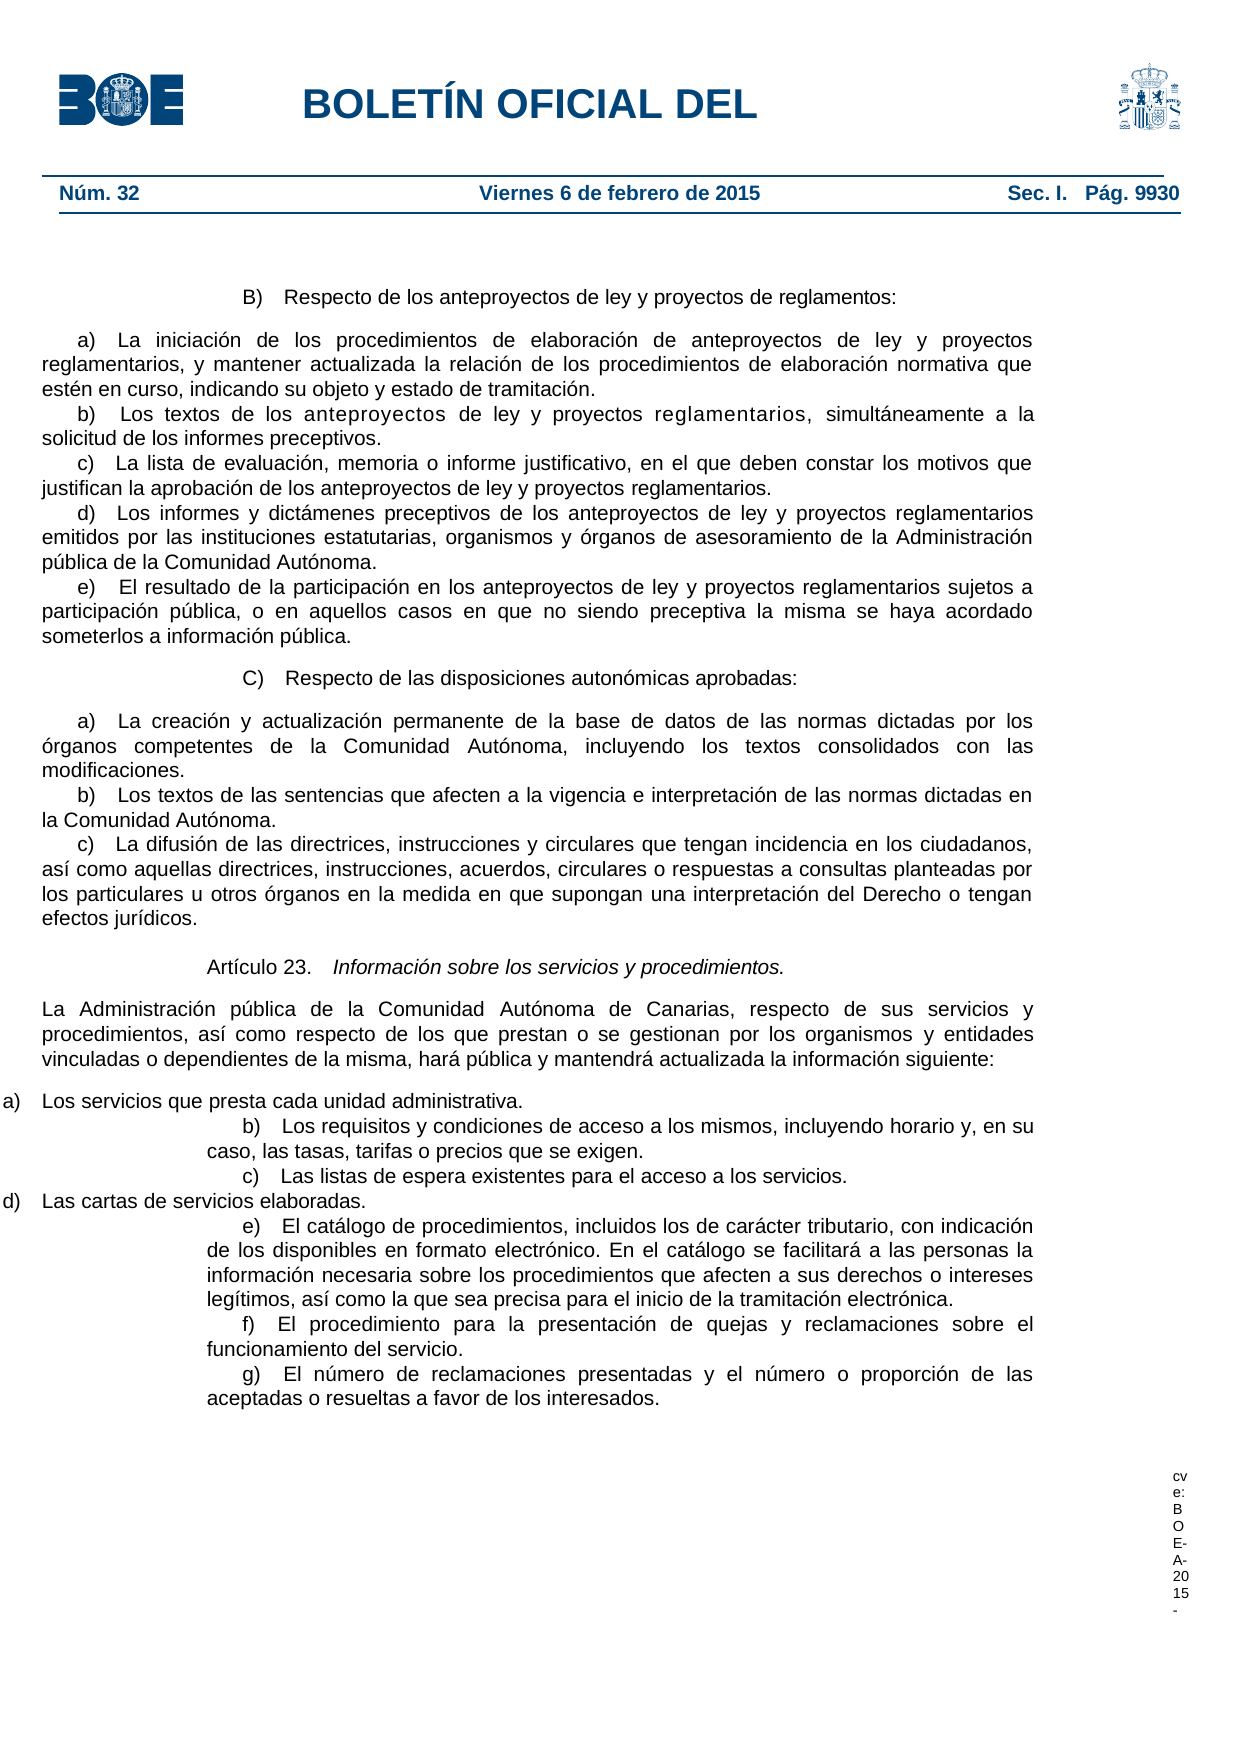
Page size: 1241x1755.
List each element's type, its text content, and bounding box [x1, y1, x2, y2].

list Los servicios que presta cada unidad administrativa. [2, 1089, 1199, 1113]
list Los informes y dictámenes preceptivos de los anteproyectos de ley y proyectos reglamentarios emitidos por las instituciones estatutarias, organismos y órganos de asesoramiento de la Administración pública de la Comunidad Autónoma. [42, 500, 1034, 573]
list La difusión de las directrices, instrucciones y circulares que tengan incidencia en los ciudadanos, así como aquellas directrices, instrucciones, acuerdos, circulares o respuestas a consultas planteadas por los particulares u otros órganos en la medida en que supongan una interpretación del Derecho o tengan efectos jurídicos. [42, 832, 1034, 930]
subtitle Núm. 32 Viernes 6 de febrero de 2015 Sec. I. Pág. 9930 [59, 180, 1199, 204]
list La creación y actualización permanente de la base de datos de las normas dictadas por los órganos competentes de la Comunidad Autónoma, incluyendo los textos consolidados con las modificaciones. [42, 709, 1034, 782]
text La Administración pública de la Comunidad Autónoma de Canarias, respecto de sus servicios y procedimientos, así como respecto de los que prestan o se gestionan por los organismos y entidades vinculadas o dependientes de la misma, hará pública y mantendrá actualizada la información siguiente: [42, 997, 1034, 1070]
list cve: BOE-A-2015-1114 [1173, 1467, 1191, 1618]
list Los requisitos y condiciones de acceso a los mismos, incluyendo horario y, en su caso, las tasas, tarifas o precios que se exigen. [207, 1114, 1034, 1163]
list Respecto de las disposiciones autonómicas aprobadas: [242, 666, 1199, 690]
list Respecto de los anteproyectos de ley y proyectos de reglamentos: [242, 285, 1199, 309]
list El catálogo de procedimientos, incluidos los de carácter tributario, con indicación de los disponibles en formato electrónico. En el catálogo se facilitará a las personas la información necesaria sobre los procedimientos que afecten a sus derechos o intereses legítimos, así como la que sea precisa para el inicio de la tramitación electrónica. [207, 1213, 1034, 1311]
list Los textos de los anteproyectos de ley y proyectos reglamentarios, simultáneamente a la solicitud de los informes preceptivos. [42, 402, 1035, 450]
list La iniciación de los procedimientos de elaboración de anteproyectos de ley y proyectos reglamentarios, y mantener actualizada la relación de los procedimientos de elaboración normativa que estén en curso, indicando su objeto y estado de tramitación. [42, 328, 1034, 401]
list El procedimiento para la presentación de quejas y reclamaciones sobre el funcionamiento del servicio. [207, 1312, 1034, 1361]
text Artículo 23. Información sobre los servicios y procedimientos. [207, 954, 1199, 978]
list El resultado de la participación en los anteproyectos de ley y proyectos reglamentarios sujetos a participación pública, o en aquellos casos en que no siendo preceptiva la misma se haya acordado someterlos a información pública. [42, 574, 1035, 648]
list El número de reclamaciones presentadas y el número o proporción de las aceptadas o resueltas a favor de los interesados. [207, 1361, 1034, 1410]
list Las cartas de servicios elaboradas. [2, 1188, 1199, 1212]
list La lista de evaluación, memoria o informe justificativo, en el que deben constar los motivos que justifican la aprobación de los anteproyectos de ley y proyectos reglamentarios. [42, 451, 1034, 499]
list Los textos de las sentencias que afecten a la vigencia e interpretación de las normas dictadas en la Comunidad Autónoma. [42, 783, 1034, 831]
list Las listas de espera existentes para el acceso a los servicios. [242, 1163, 1199, 1187]
